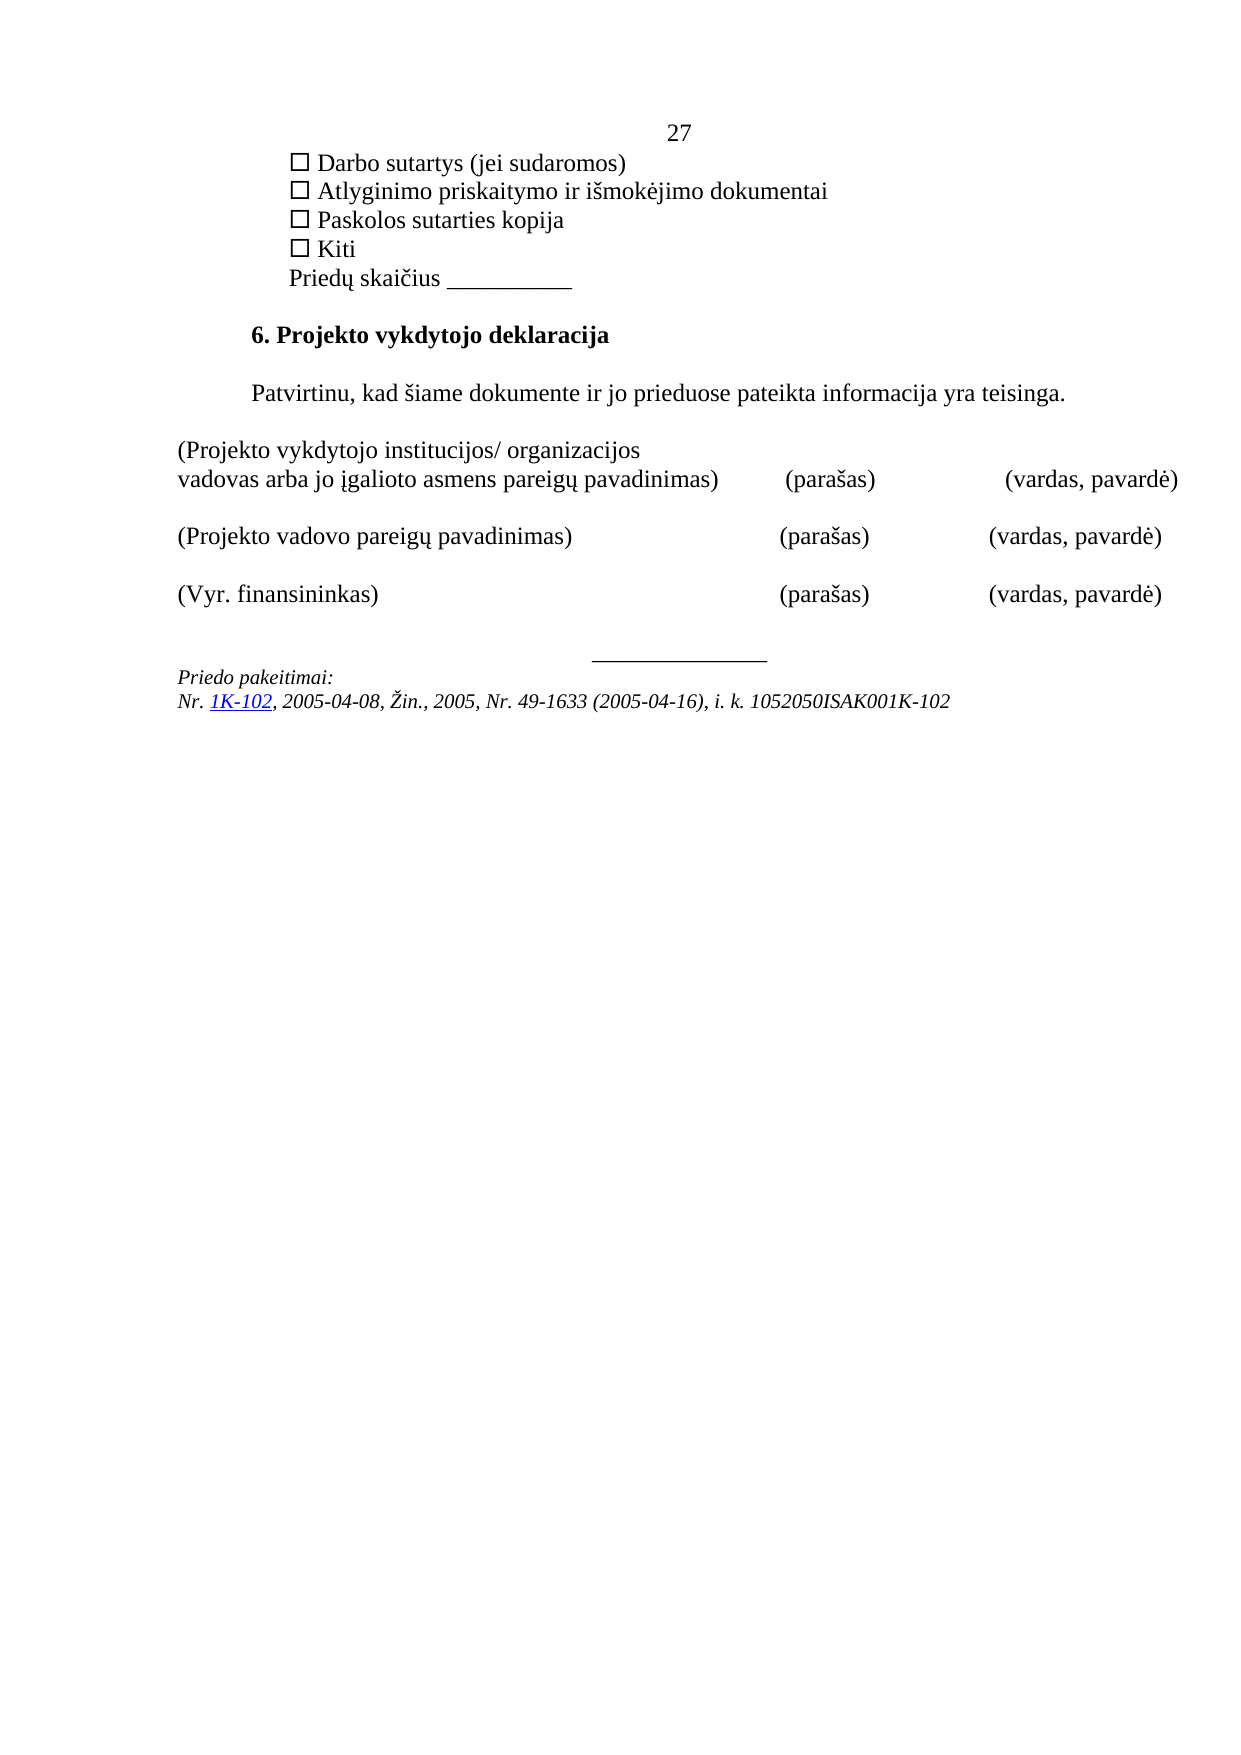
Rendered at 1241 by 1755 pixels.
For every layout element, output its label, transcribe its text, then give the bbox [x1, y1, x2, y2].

text  Darbo sutartys (jei sudaromos) [215, 148, 1181, 176]
text (Projekto vykdytojo institucijos/ organizacijos [177, 435, 1181, 464]
text ______________ [177, 636, 1181, 665]
text (Projekto vadovo pareigų pavadinimas) (parašas) (vardas, pavardė) [177, 521, 1181, 550]
text (Vyr. finansininkas) (parašas) (vardas, pavardė) [177, 579, 1181, 608]
text Priedo pakeitimai: [177, 665, 1181, 689]
text vadovas arba jo įgalioto asmens pareigų pavadinimas) (parašas) (vardas, pavardė) [177, 464, 1181, 493]
text  Kiti [215, 234, 1181, 263]
text Patvirtinu, kad šiame dokumente ir jo prieduose pateikta informacija yra teisinga. [177, 378, 1181, 406]
text  Paskolos sutarties kopija [215, 205, 1181, 234]
text 6. Projekto vykdytojo deklaracija [177, 320, 1181, 349]
text Nr. 1K-102, 2005-04-08, Žin., 2005, Nr. 49-1633 (2005-04-16), i. k. 1052050ISAK001K-102 [177, 689, 1181, 713]
text Priedų skaičius __________ [215, 263, 1181, 291]
text  Atlyginimo priskaitymo ir išmokėjimo dokumentai [215, 176, 1181, 205]
